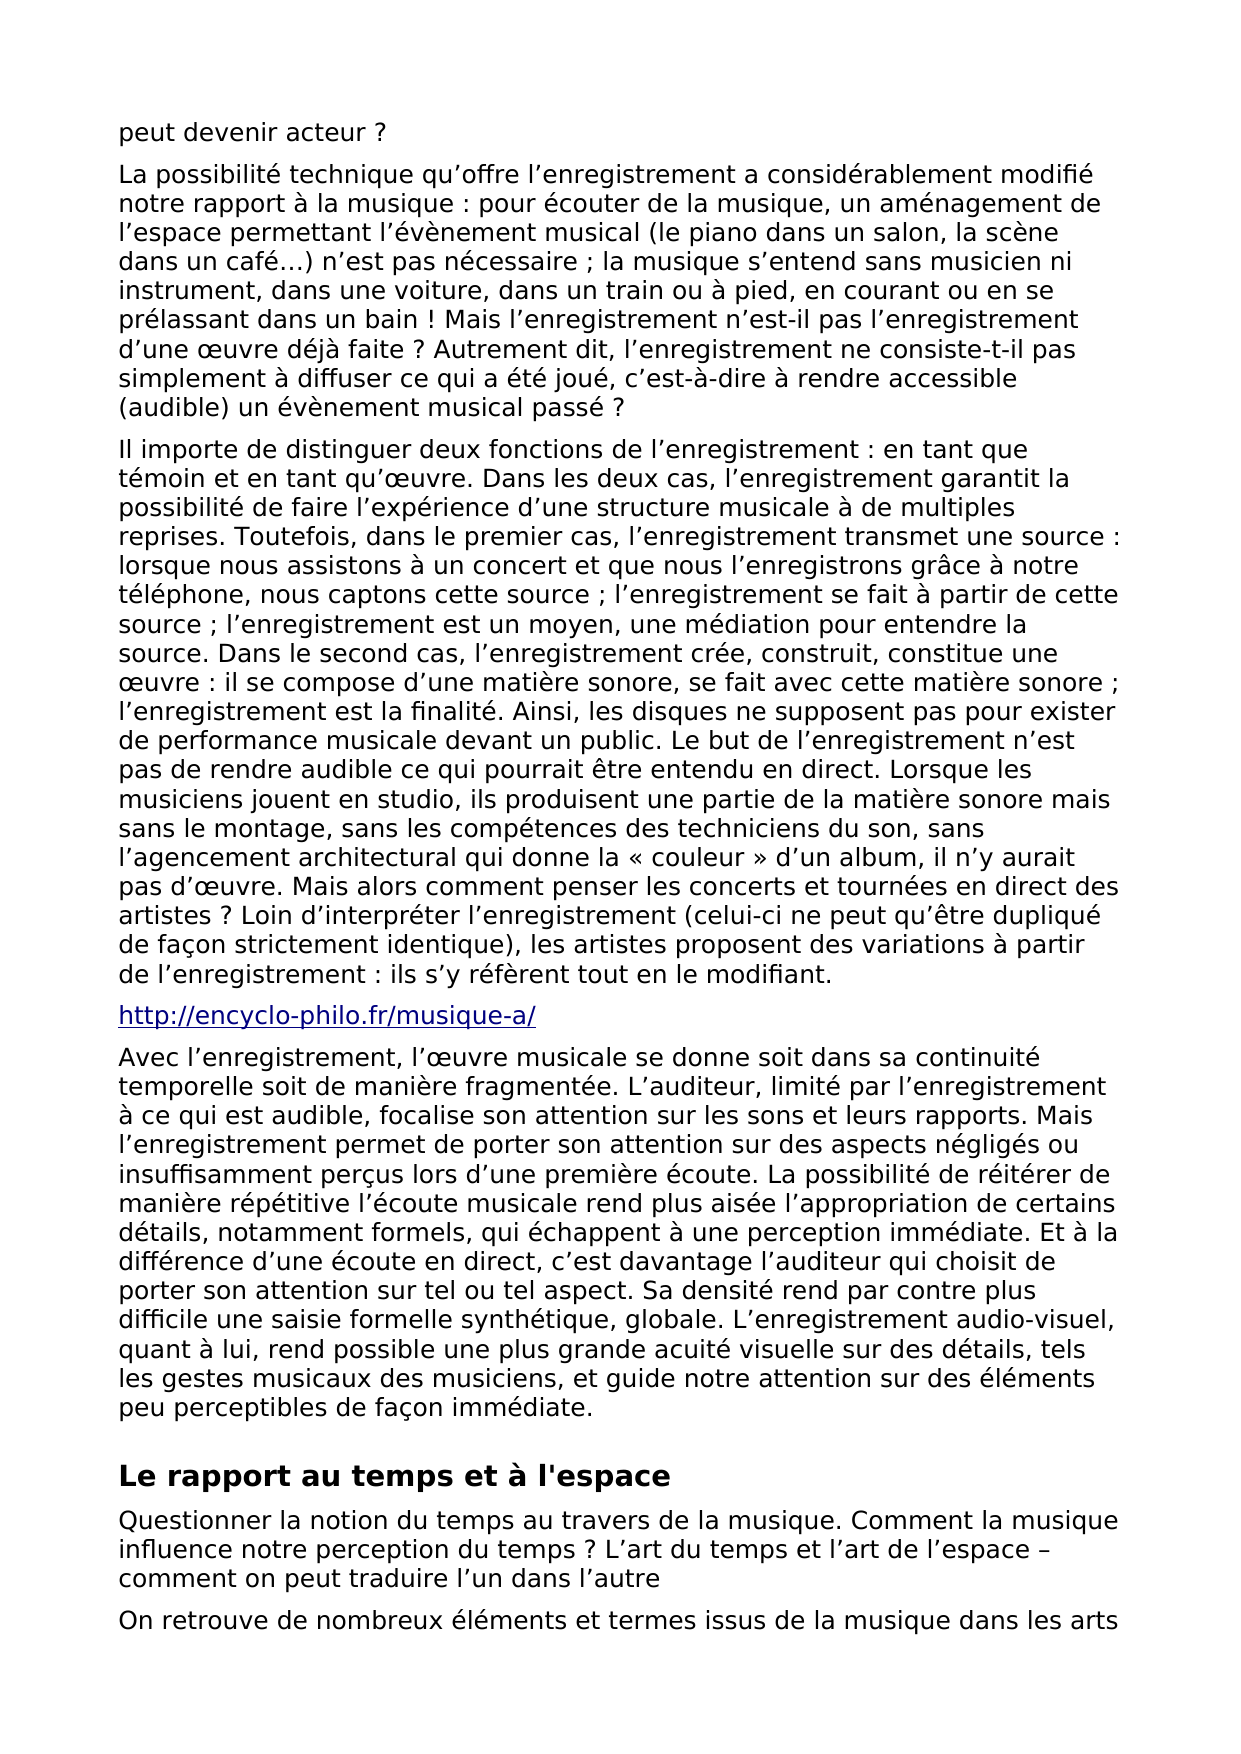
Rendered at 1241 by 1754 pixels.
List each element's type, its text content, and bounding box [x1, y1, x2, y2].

text Questionner la notion du temps au travers de la musique. Comment la musique influence notre perception du temps ? L’art du temps et l’art de l’espace – comment on peut traduire l’un dans l’autre [118, 1506, 1122, 1594]
text peut devenir acteur ? [118, 118, 1122, 147]
text On retrouve de nombreux éléments et termes issus de la musique dans les arts [118, 1606, 1122, 1635]
text http://encyclo-philo.fr/musique-a/ [118, 1001, 1122, 1031]
text Avec l’enregistrement, l’œuvre musicale se donne soit dans sa continuité temporelle soit de manière fragmentée. L’auditeur, limité par l’enregistrement à ce qui est audible, focalise son attention sur les sons et leurs rapports. Mais l’enregistrement permet de porter son attention sur des aspects négligés ou insuffisamment perçus lors d’une première écoute. La possibilité de réitérer de manière répétitive l’écoute musicale rend plus aisée l’appropriation de certains détails, notamment formels, qui échappent à une perception immédiate. Et à la différence d’une écoute en direct, c’est davantage l’auditeur qui choisit de porter son attention sur tel ou tel aspect. Sa densité rend par contre plus difficile une saisie formelle synthétique, globale. L’enregistrement audio-visuel, quant à lui, rend possible une plus grande acuité visuelle sur des détails, tels les gestes musicaux des musiciens, et guide notre attention sur des éléments peu perceptibles de façon immédiate. [118, 1043, 1122, 1422]
subtitle Le rapport au temps et à l'espace [118, 1460, 1122, 1494]
text Il importe de distinguer deux fonctions de l’enregistrement : en tant que témoin et en tant qu’œuvre. Dans les deux cas, l’enregistrement garantit la possibilité de faire l’expérience d’une structure musicale à de multiples reprises. Toutefois, dans le premier cas, l’enregistrement transmet une source : lorsque nous assistons à un concert et que nous l’enregistrons grâce à notre téléphone, nous captons cette source ; l’enregistrement se fait à partir de cette source ; l’enregistrement est un moyen, une médiation pour entendre la source. Dans le second cas, l’enregistrement crée, construit, constitue une œuvre : il se compose d’une matière sonore, se fait avec cette matière sonore ; l’enregistrement est la finalité. Ainsi, les disques ne supposent pas pour exister de performance musicale devant un public. Le but de l’enregistrement n’est pas de rendre audible ce qui pourrait être entendu en direct. Lorsque les musiciens jouent en studio, ils produisent une partie de la matière sonore mais sans le montage, sans les compétences des techniciens du son, sans l’agencement architectural qui donne la « couleur » d’un album, il n’y aurait pas d’œuvre. Mais alors comment penser les concerts et tournées en direct des artistes ? Loin d’interpréter l’enregistrement (celui-ci ne peut qu’être dupliqué de façon strictement identique), les artistes proposent des variations à partir de l’enregistrement : ils s’y réfèrent tout en le modifiant. [118, 435, 1122, 989]
text La possibilité technique qu’offre l’enregistrement a considérablement modifié notre rapport à la musique : pour écouter de la musique, un aménagement de l’espace permettant l’évènement musical (le piano dans un salon, la scène dans un café…) n’est pas nécessaire ; la musique s’entend sans musicien ni instrument, dans une voiture, dans un train ou à pied, en courant ou en se prélassant dans un bain ! Mais l’enregistrement n’est-il pas l’enregistrement d’une œuvre déjà faite ? Autrement dit, l’enregistrement ne consiste-t-il pas simplement à diffuser ce qui a été joué, c’est-à-dire à rendre accessible (audible) un évènement musical passé ? [118, 160, 1122, 422]
